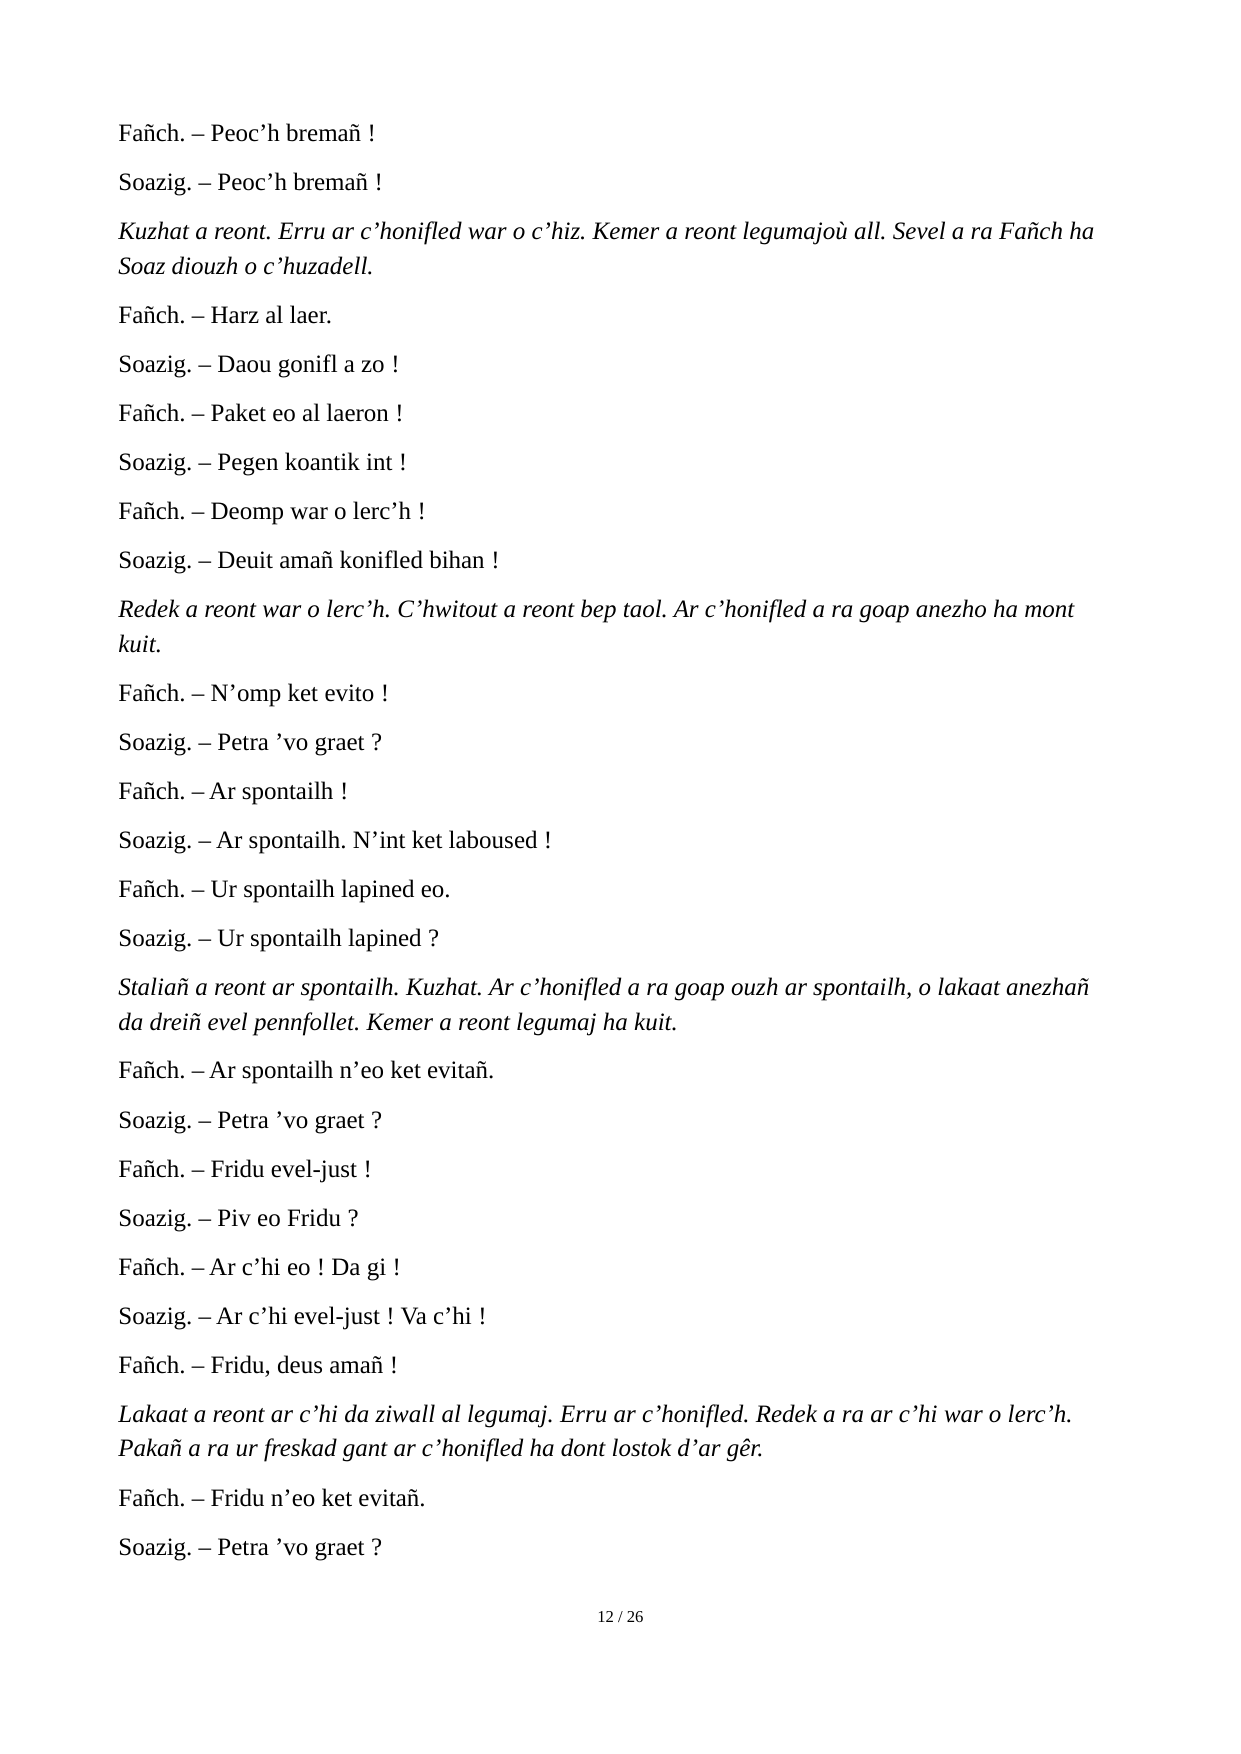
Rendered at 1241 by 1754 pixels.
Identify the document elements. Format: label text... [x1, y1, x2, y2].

text Fañch. – Paket eo al laeron ! [118, 398, 1122, 427]
text Fañch. – Ur spontailh lapined eo. [118, 874, 1122, 903]
text Soazig. – Petra ’vo graet ? [118, 1105, 1122, 1133]
text Fañch. – N’omp ket evito ! [118, 678, 1122, 706]
text Fañch. – Ar spontailh n’eo ket evitañ. [118, 1056, 1122, 1084]
text Soazig. – Peoc’h bremañ ! [118, 167, 1122, 196]
text Fañch. – Ar spontailh ! [118, 776, 1122, 804]
text Soazig. – Ur spontailh lapined ? [118, 923, 1122, 952]
text Kuzhat a reont. Erru ar c’honifled war o c’hiz. Kemer a reont legumajoù all. Sevel a ra Fañch ha Soaz diouzh o c’huzadell. [118, 216, 1122, 279]
text Fañch. – Ar c’hi eo ! Da gi ! [118, 1252, 1122, 1281]
text Fañch. – Fridu n’eo ket evitañ. [118, 1483, 1122, 1511]
text Soazig. – Pegen koantik int ! [118, 447, 1122, 476]
text Fañch. – Deomp war o lerc’h ! [118, 496, 1122, 525]
text Fañch. – Fridu, deus amañ ! [118, 1350, 1122, 1379]
text Soazig. – Piv eo Fridu ? [118, 1203, 1122, 1232]
text Soazig. – Petra ’vo graet ? [118, 727, 1122, 756]
text Fañch. – Fridu evel-just ! [118, 1154, 1122, 1182]
text Soazig. – Ar c’hi evel-just ! Va c’hi ! [118, 1301, 1122, 1330]
text Staliañ a reont ar spontailh. Kuzhat. Ar c’honifled a ra goap ouzh ar spontailh, o lakaat anezhañ da dreiñ evel pennfollet. Kemer a reont legumaj ha kuit. [118, 972, 1122, 1035]
text Soazig. – Deuit amañ konifled bihan ! [118, 545, 1122, 574]
text Soazig. – Daou gonifl a zo ! [118, 349, 1122, 378]
text Lakaat a reont ar c’hi da ziwall al legumaj. Erru ar c’honifled. Redek a ra ar c’hi war o lerc’h. Pakañ a ra ur freskad gant ar c’honifled ha dont lostok d’ar gêr. [118, 1399, 1122, 1462]
text Fañch. – Peoc’h bremañ ! [118, 118, 1122, 147]
text Soazig. – Ar spontailh. N’int ket laboused ! [118, 825, 1122, 854]
text Redek a reont war o lerc’h. C’hwitout a reont bep taol. Ar c’honifled a ra goap anezho ha mont kuit. [118, 594, 1122, 657]
text Soazig. – Petra ’vo graet ? [118, 1532, 1122, 1560]
text Fañch. – Harz al laer. [118, 300, 1122, 328]
